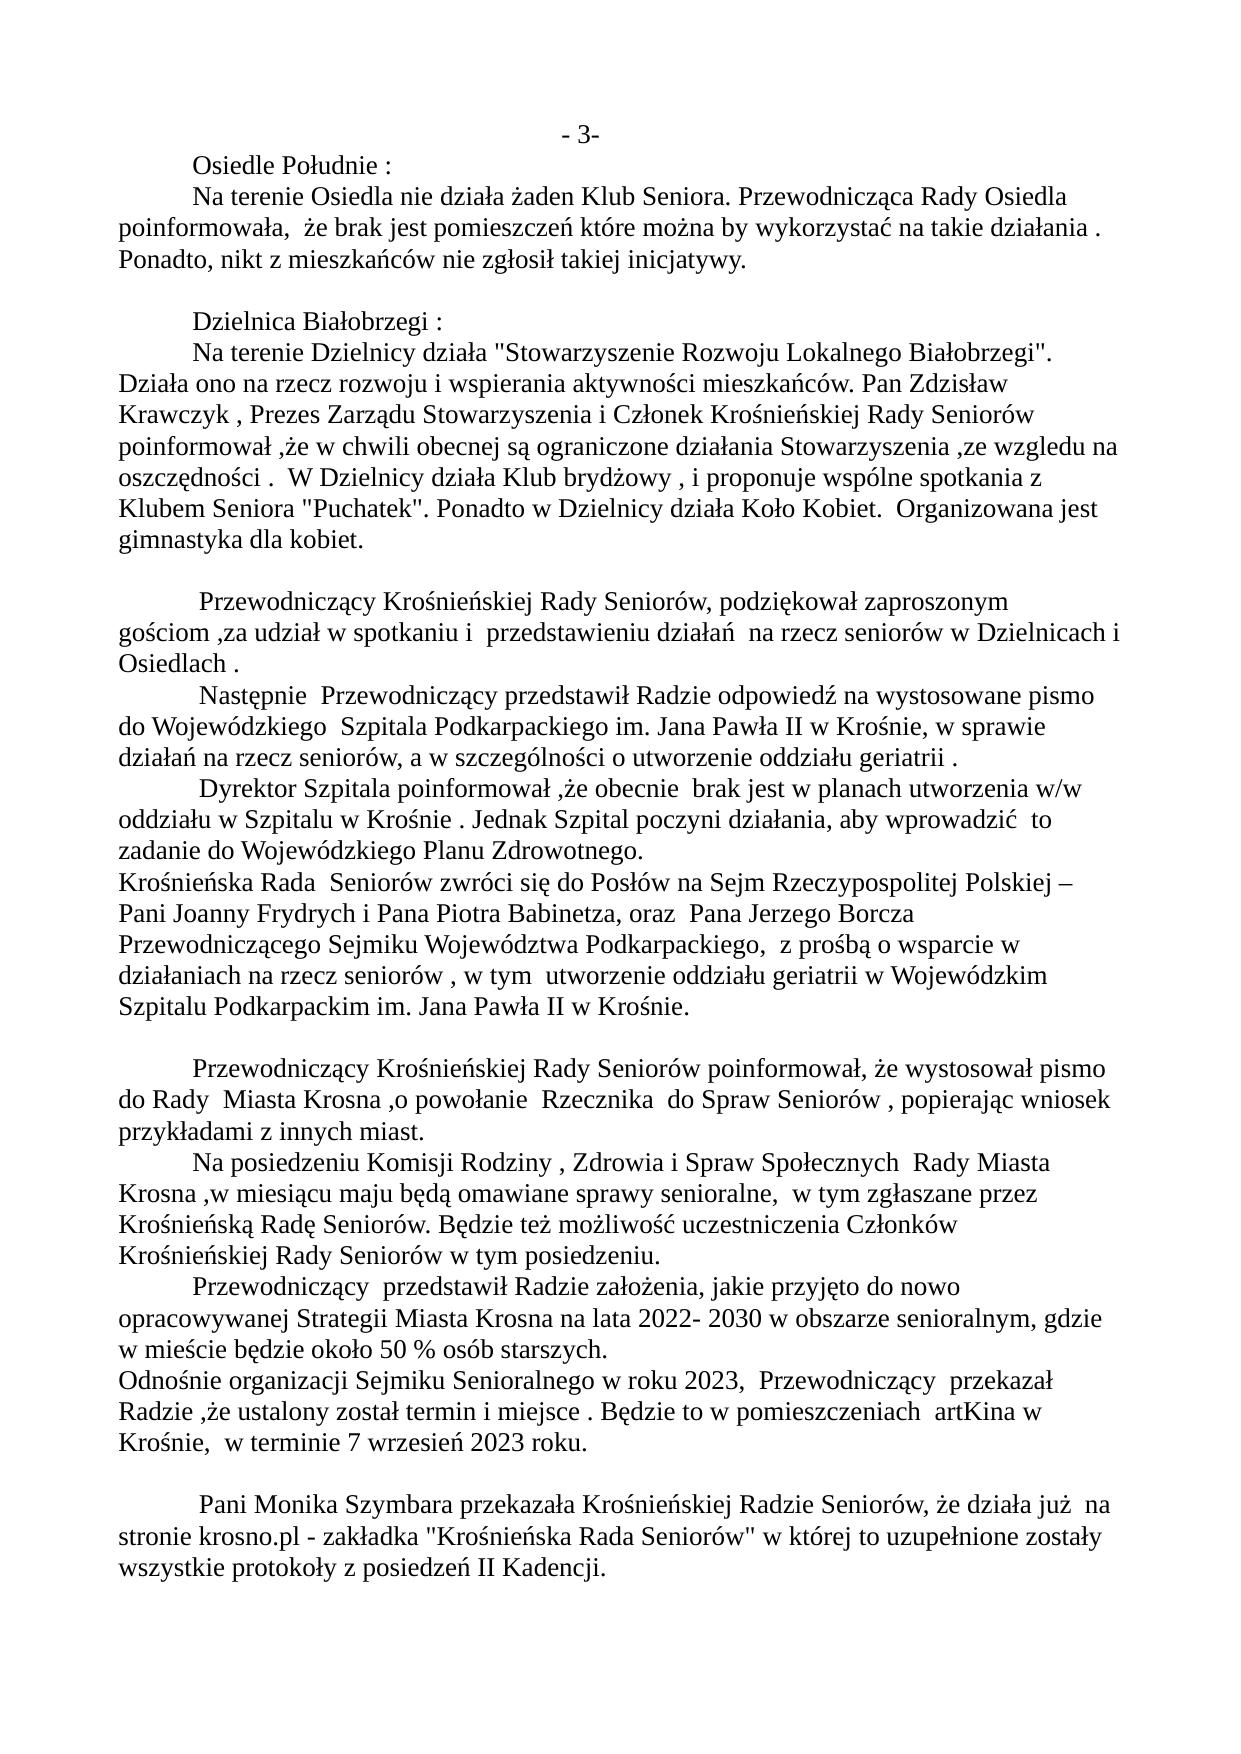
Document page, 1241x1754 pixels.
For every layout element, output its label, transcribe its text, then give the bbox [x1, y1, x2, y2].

text Przewodniczący Krośnieńskiej Rady Seniorów, podziękował zaproszonym gościom ,za udział w spotkaniu i przedstawieniu działań na rzecz seniorów w Dzielnicach i Osiedlach . [118, 585, 1122, 679]
text poinformowała, że brak jest pomieszczeń które można by wykorzystać na takie działania . [118, 212, 1122, 243]
text Działa ono na rzecz rozwoju i wspierania aktywności mieszkańców. Pan Zdzisław Krawczyk , Prezes Zarządu Stowarzyszenia i Członek Krośnieńskiej Rady Seniorów poinformował ,że w chwili obecnej są ograniczone działania Stowarzyszenia ,ze wzgledu na oszczędności . W Dzielnicy działa Klub brydżowy , i proponuje wspólne spotkania z Klubem Seniora "Puchatek". Ponadto w Dzielnicy działa Koło Kobiet. Organizowana jest gimnastyka dla kobiet. [118, 367, 1122, 554]
text Osiedle Południe : [118, 149, 1122, 180]
text Na terenie Dzielnicy działa "Stowarzyszenie Rozwoju Lokalnego Białobrzegi". [118, 336, 1122, 367]
text Przewodniczący Krośnieńskiej Rady Seniorów poinformował, że wystosował pismo do Rady Miasta Krosna ,o powołanie Rzecznika do Spraw Seniorów , popierając wniosek przykładami z innych miast. [118, 1052, 1122, 1146]
text Krośnieńska Rada Seniorów zwróci się do Posłów na Sejm Rzeczypospolitej Polskiej – Pani Joanny Frydrych i Pana Piotra Babinetza, oraz Pana Jerzego Borcza Przewodniczącego Sejmiku Województwa Podkarpackiego, z prośbą o wsparcie w działaniach na rzecz seniorów , w tym utworzenie oddziału geriatrii w Wojewódzkim Szpitalu Podkarpackim im. Jana Pawła II w Krośnie. [118, 866, 1122, 1021]
text - 3- [118, 118, 1122, 149]
text Na posiedzeniu Komisji Rodziny , Zdrowia i Spraw Społecznych Rady Miasta Krosna ,w miesiącu maju będą omawiane sprawy senioralne, w tym zgłaszane przez Krośnieńską Radę Seniorów. Będzie też możliwość uczestniczenia Członków Krośnieńskiej Rady Seniorów w tym posiedzeniu. [118, 1146, 1122, 1271]
text Przewodniczący przedstawił Radzie założenia, jakie przyjęto do nowo opracowywanej Strategii Miasta Krosna na lata 2022- 2030 w obszarze senioralnym, gdzie w mieście będzie około 50 % osób starszych. [118, 1271, 1122, 1364]
text Następnie Przewodniczący przedstawił Radzie odpowiedź na wystosowane pismo do Wojewódzkiego Szpitala Podkarpackiego im. Jana Pawła II w Krośnie, w sprawie działań na rzecz seniorów, a w szczególności o utworzenie oddziału geriatrii . [118, 679, 1122, 772]
text Dzielnica Białobrzegi : [118, 305, 1122, 336]
text Pani Monika Szymbara przekazała Krośnieńskiej Radzie Seniorów, że działa już na stronie krosno.pl - zakładka "Krośnieńska Rada Seniorów" w której to uzupełnione zostały wszystkie protokoły z posiedzeń II Kadencji. [118, 1488, 1122, 1582]
text Odnośnie organizacji Sejmiku Senioralnego w roku 2023, Przewodniczący przekazał Radzie ,że ustalony został termin i miejsce . Będzie to w pomieszczeniach artKina w Krośnie, w terminie 7 wrzesień 2023 roku. [118, 1364, 1122, 1457]
text Ponadto, nikt z mieszkańców nie zgłosił takiej inicjatywy. [118, 243, 1122, 274]
text Dyrektor Szpitala poinformował ,że obecnie brak jest w planach utworzenia w/w oddziału w Szpitalu w Krośnie . Jednak Szpital poczyni działania, aby wprowadzić to zadanie do Wojewódzkiego Planu Zdrowotnego. [118, 772, 1122, 866]
text Na terenie Osiedla nie działa żaden Klub Seniora. Przewodnicząca Rady Osiedla [118, 180, 1122, 212]
